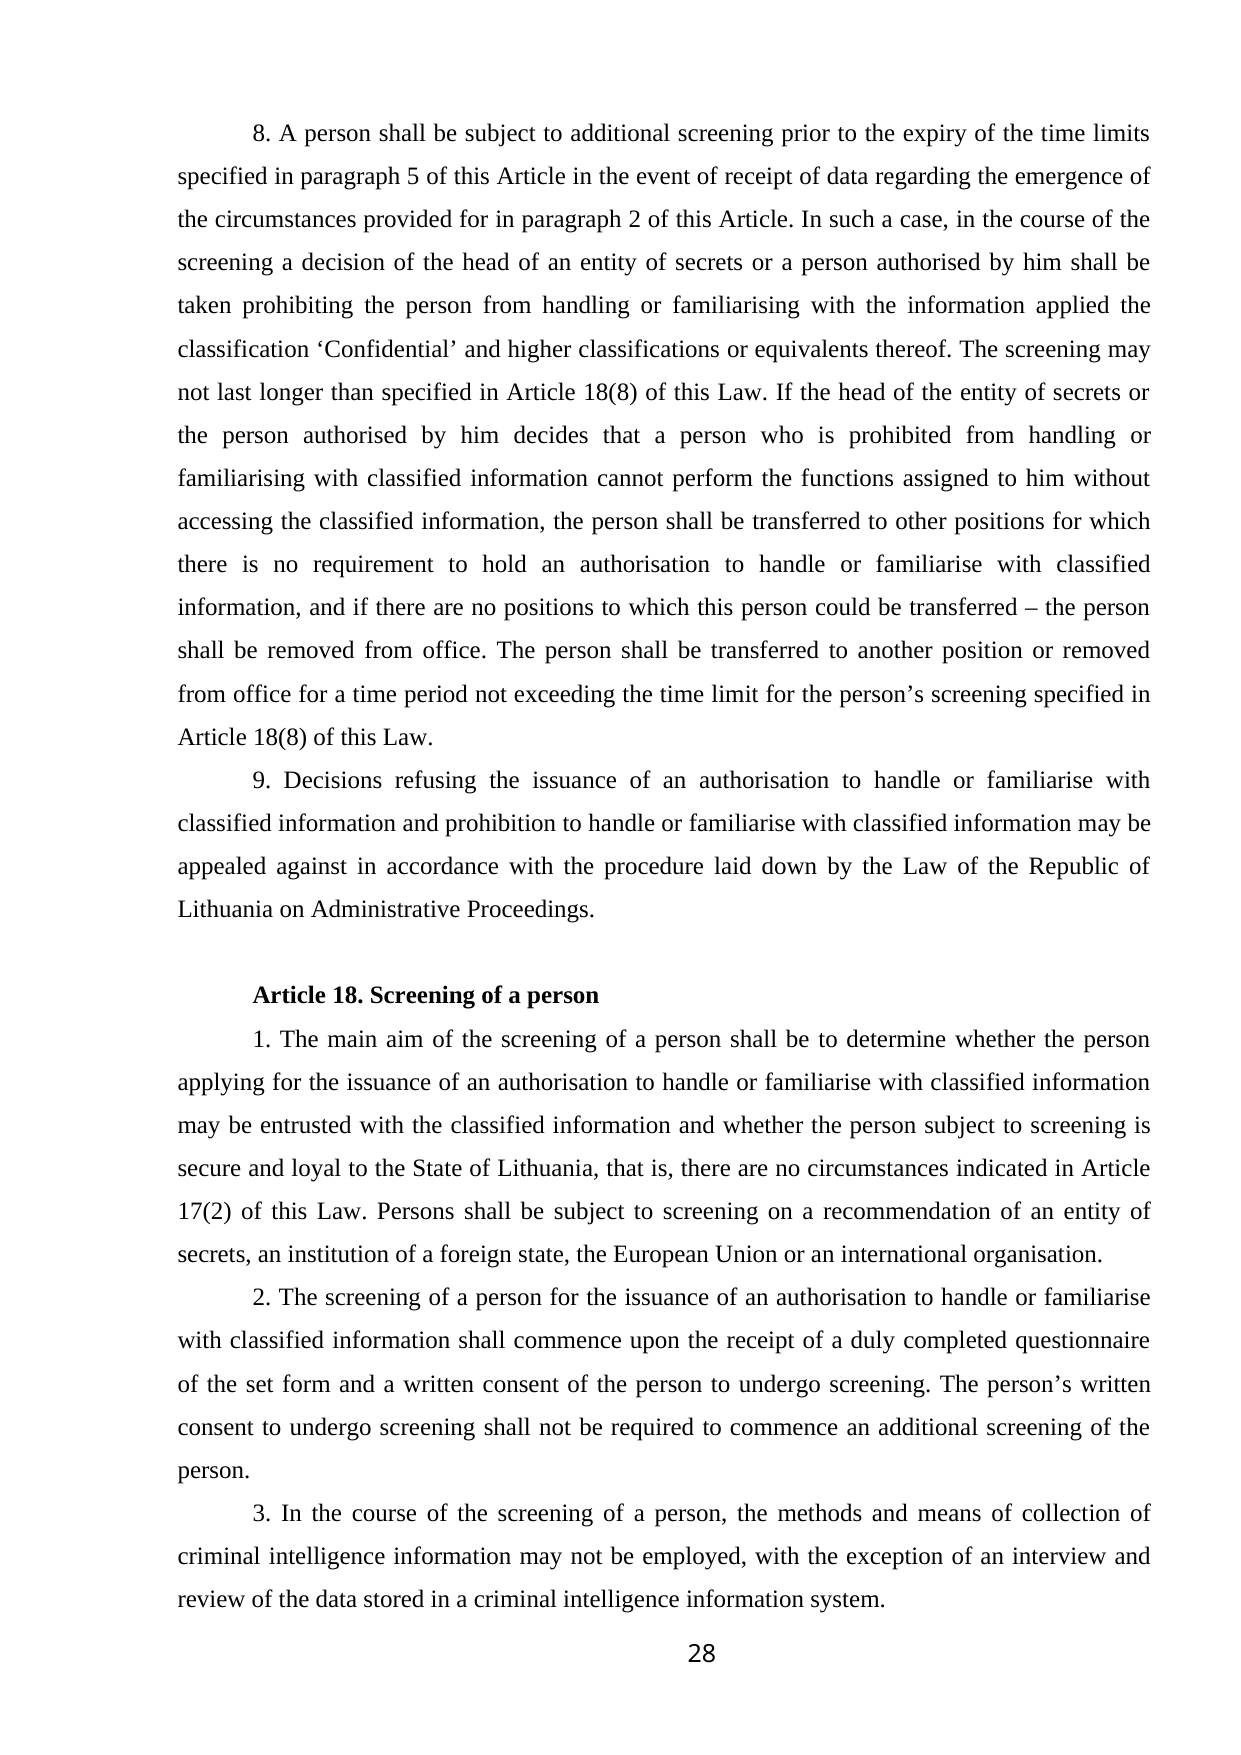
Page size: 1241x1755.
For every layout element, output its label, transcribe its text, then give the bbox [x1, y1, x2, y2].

text 1. The main aim of the screening of a person shall be to determine whether the person applying for the issuance of an authorisation to handle or familiarise with classified information may be entrusted with the classified information and whether the person subject to screening is secure and loyal to the State of Lithuania, that is, there are no circumstances indicated in Article 17(2) of this Law. Persons shall be subject to screening on a recommendation of an entity of secrets, an institution of a foreign state, the European Union or an international organisation. [177, 1024, 1152, 1268]
text 9. Decisions refusing the issuance of an authorisation to handle or familiarise with classified information and prohibition to handle or familiarise with classified information may be appealed against in accordance with the procedure laid down by the Law of the Republic of Lithuania on Administrative Proceedings. [177, 765, 1152, 923]
text 2. The screening of a person for the issuance of an authorisation to handle or familiarise with classified information shall commence upon the receipt of a duly completed questionnaire of the set form and a written consent of the person to undergo screening. The person’s written consent to undergo screening shall not be required to commence an additional screening of the person. [177, 1282, 1152, 1484]
text Article 18. Screening of a person [177, 981, 1152, 1009]
text 8. A person shall be subject to additional screening prior to the expiry of the time limits specified in paragraph 5 of this Article in the event of receipt of data regarding the emergence of the circumstances provided for in paragraph 2 of this Article. In such a case, in the course of the screening a decision of the head of an entity of secrets or a person authorised by him shall be taken prohibiting the person from handling or familiarising with the information applied the classification ‘Confidential’ and higher classifications or equivalents thereof. The screening may not last longer than specified in Article 18(8) of this Law. If the head of the entity of secrets or the person authorised by him decides that a person who is prohibited from handling or familiarising with classified information cannot perform the functions assigned to him without accessing the classified information, the person shall be transferred to other positions for which there is no requirement to hold an authorisation to handle or familiarise with classified information, and if there are no positions to which this person could be transferred – the person shall be removed from office. The person shall be transferred to another position or removed from office for a time period not exceeding the time limit for the person’s screening specified in Article 18(8) of this Law. [177, 118, 1152, 751]
text 3. In the course of the screening of a person, the methods and means of collection of criminal intelligence information may not be employed, with the exception of an interview and review of the data stored in a criminal intelligence information system. [177, 1498, 1152, 1613]
